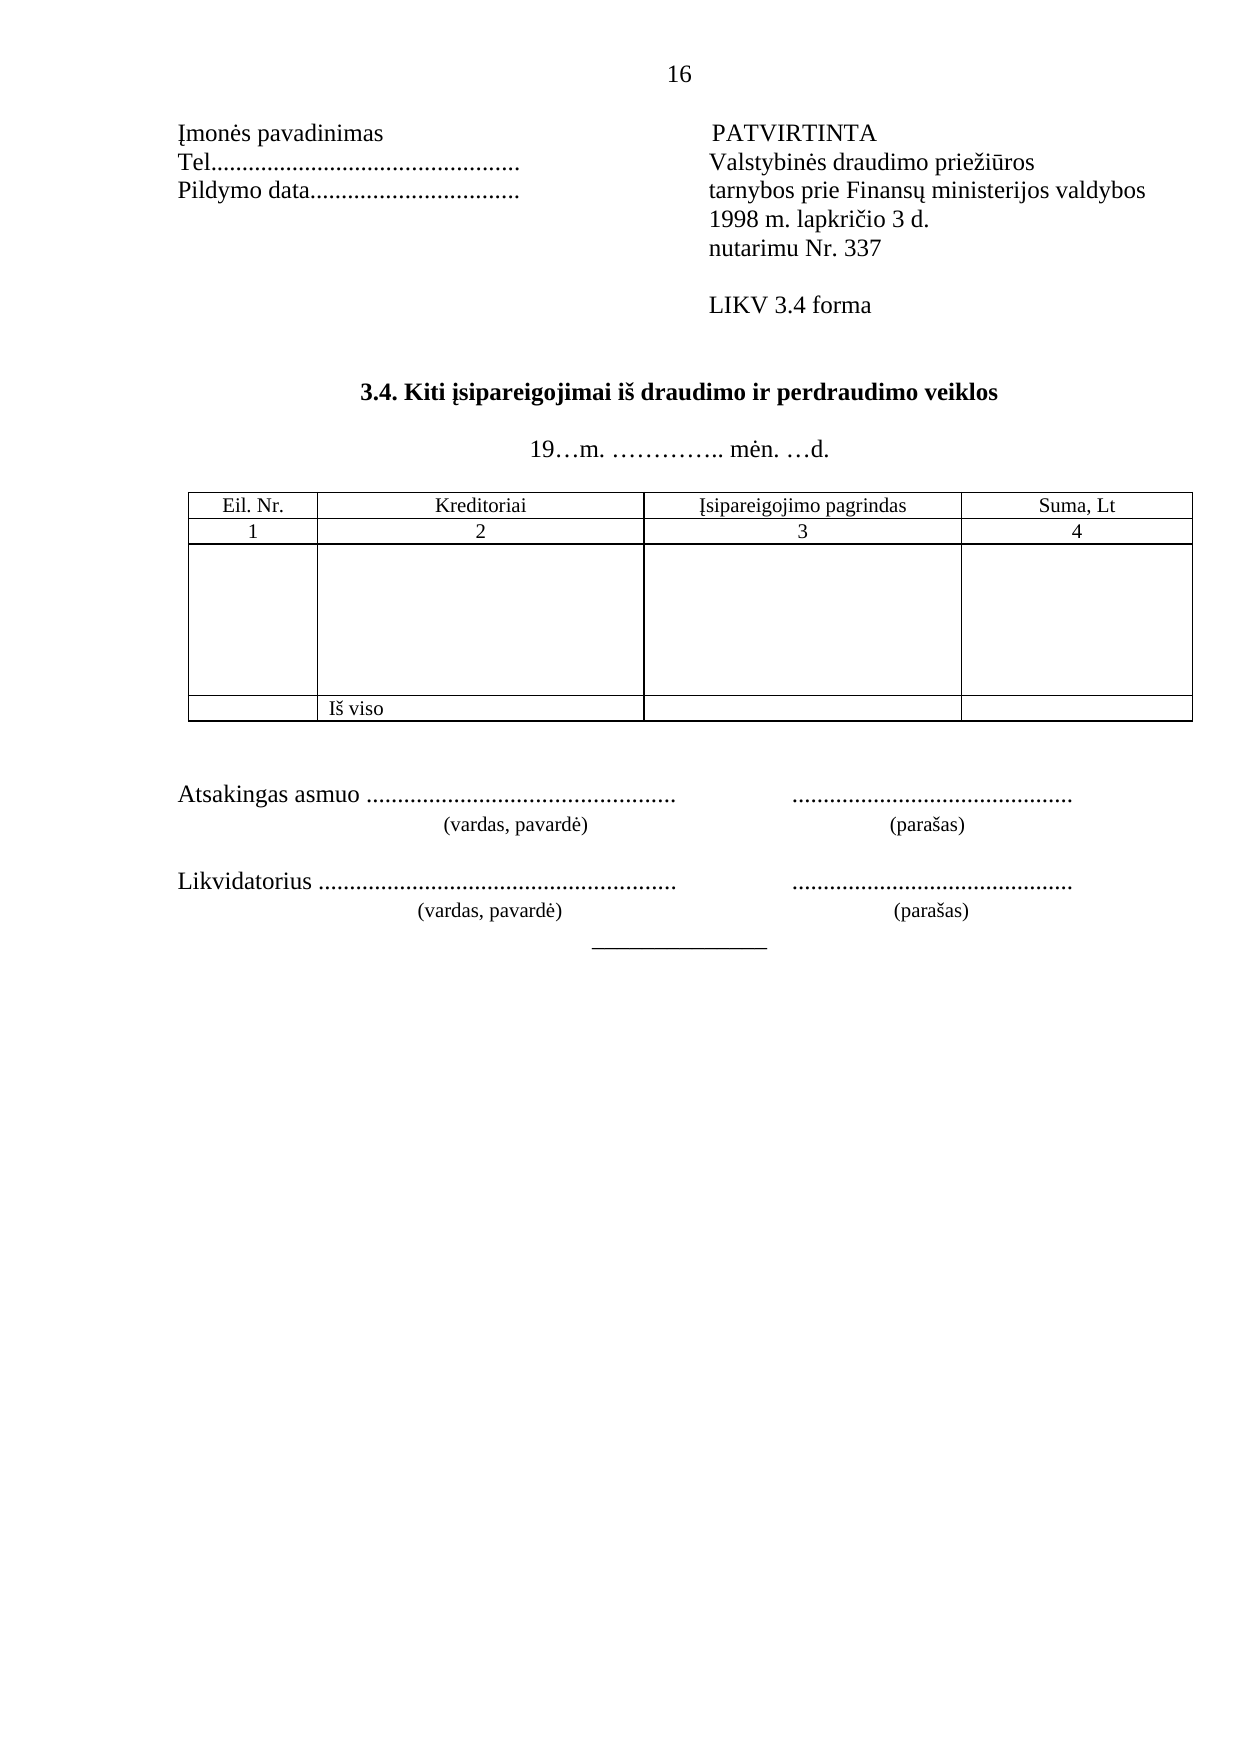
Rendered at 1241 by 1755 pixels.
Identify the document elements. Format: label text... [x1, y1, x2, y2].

text 3.4. Kiti įsipareigojimai iš draudimo ir perdraudimo veiklos [177, 377, 1181, 406]
text (vardas, pavardė) (parašas) [177, 808, 1181, 837]
table_cell 4 [962, 519, 1192, 543]
table_cell 2 [318, 519, 643, 543]
text Likvidatorius [177, 866, 1181, 894]
text Atsakingas asmuo [177, 779, 1181, 808]
text Įmonės pavadinimas patvirtinta [177, 118, 1181, 147]
table_cell [189, 696, 317, 720]
text (vardas, pavardė) (parašas) [177, 894, 1181, 923]
text 19…m. ………….. mėn. …d. [177, 434, 1181, 463]
text Tel. Valstybinės draudimo priežiūros [177, 147, 1181, 176]
table_header Kreditoriai [318, 493, 643, 517]
table_cell 1 [189, 519, 317, 543]
text nutarimu Nr. 337 [177, 233, 1181, 262]
table_cell [645, 545, 961, 695]
table_cell [645, 696, 961, 720]
text LIKV 3.4 forma [177, 291, 1181, 319]
text ______________ [177, 923, 1181, 952]
table_header Eil. Nr. [189, 493, 317, 517]
table_header Įsipareigojimo pagrindas [645, 493, 961, 517]
text 1998 m. lapkričio 3 d. [177, 204, 1181, 233]
table_cell Iš viso [318, 696, 643, 720]
table_cell 3 [645, 519, 961, 543]
table_header Suma, Lt [962, 493, 1192, 517]
table_cell [962, 696, 1192, 720]
table_cell [189, 545, 317, 695]
text Pildymo data tarnybos prie Finansų ministerijos valdybos [177, 176, 1181, 204]
table_cell [318, 545, 643, 695]
table_cell [962, 545, 1192, 695]
